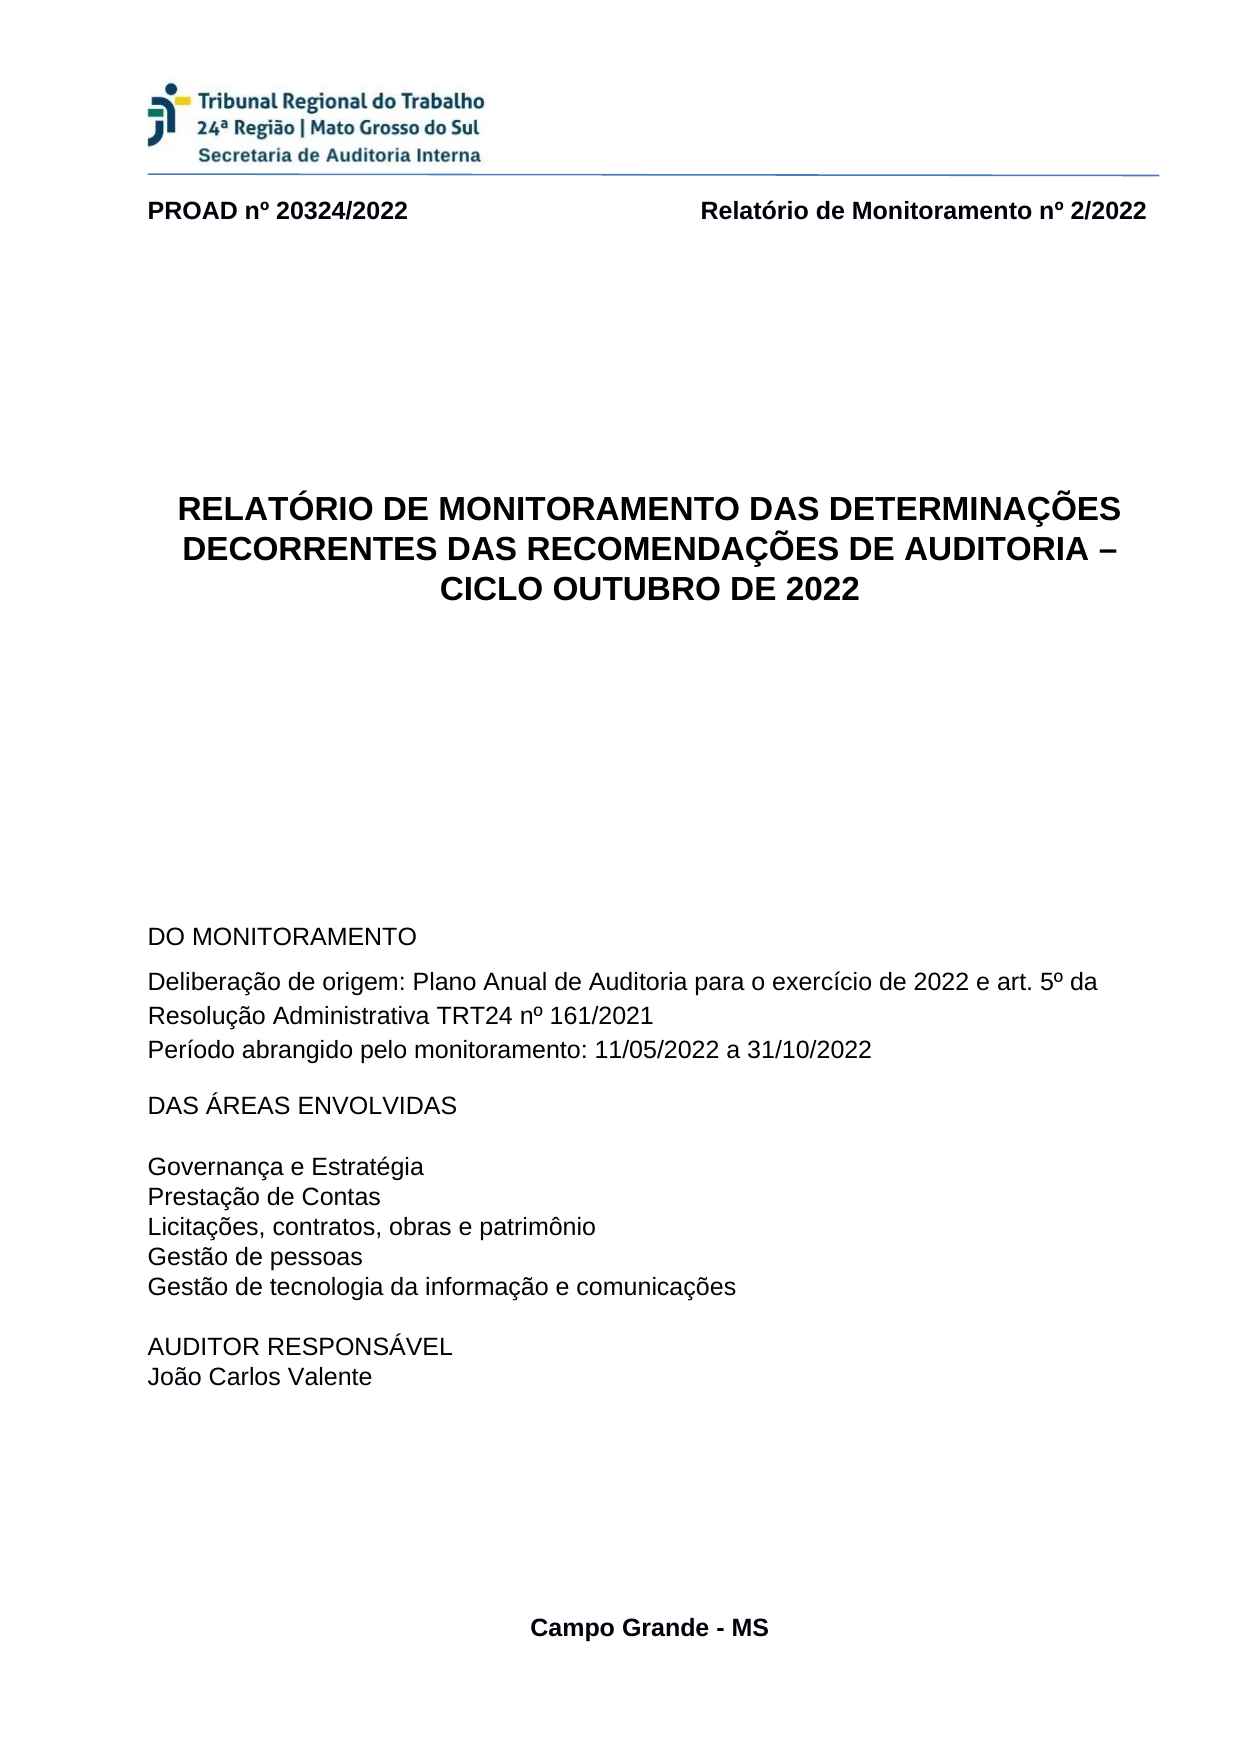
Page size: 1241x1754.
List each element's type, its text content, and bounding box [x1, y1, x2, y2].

subtitle Deliberação de origem: Plano Anual de Auditoria para o exercício de 2022 e art. 5º da Resolução Administrativa TRT24 nº 161/2021 [147, 966, 1152, 1030]
subtitle DO MONITORAMENTO [147, 921, 1152, 951]
subtitle João Carlos Valente [147, 1360, 1152, 1390]
subtitle AUDITOR RESPONSÁVEL [147, 1330, 1152, 1360]
subtitle Gestão de tecnologia da informação e comunicações [147, 1271, 1152, 1301]
subtitle PROAD nº 20324/2022 Relatório de Monitoramento nº 2/2022 [147, 195, 1152, 225]
subtitle DAS ÁREAS ENVOLVIDAS [147, 1089, 1152, 1119]
subtitle Gestão de pessoas [147, 1241, 1152, 1271]
subtitle Período abrangido pelo monitoramento: 11/05/2022 a 31/10/2022 [147, 1034, 1152, 1064]
subtitle Campo Grande - MS [147, 1611, 1152, 1641]
subtitle Governança e Estratégia [147, 1151, 1152, 1181]
subtitle RELATÓRIO DE MONITORAMENTO DAS DETERMINAÇÕES DECORRENTES DAS RECOMENDAÇÕES DE AUDITORIA – CICLO OUTUBRO DE 2022 [147, 488, 1152, 607]
subtitle Prestação de Contas [147, 1181, 1152, 1211]
subtitle Licitações, contratos, obras e patrimônio [147, 1211, 1152, 1241]
